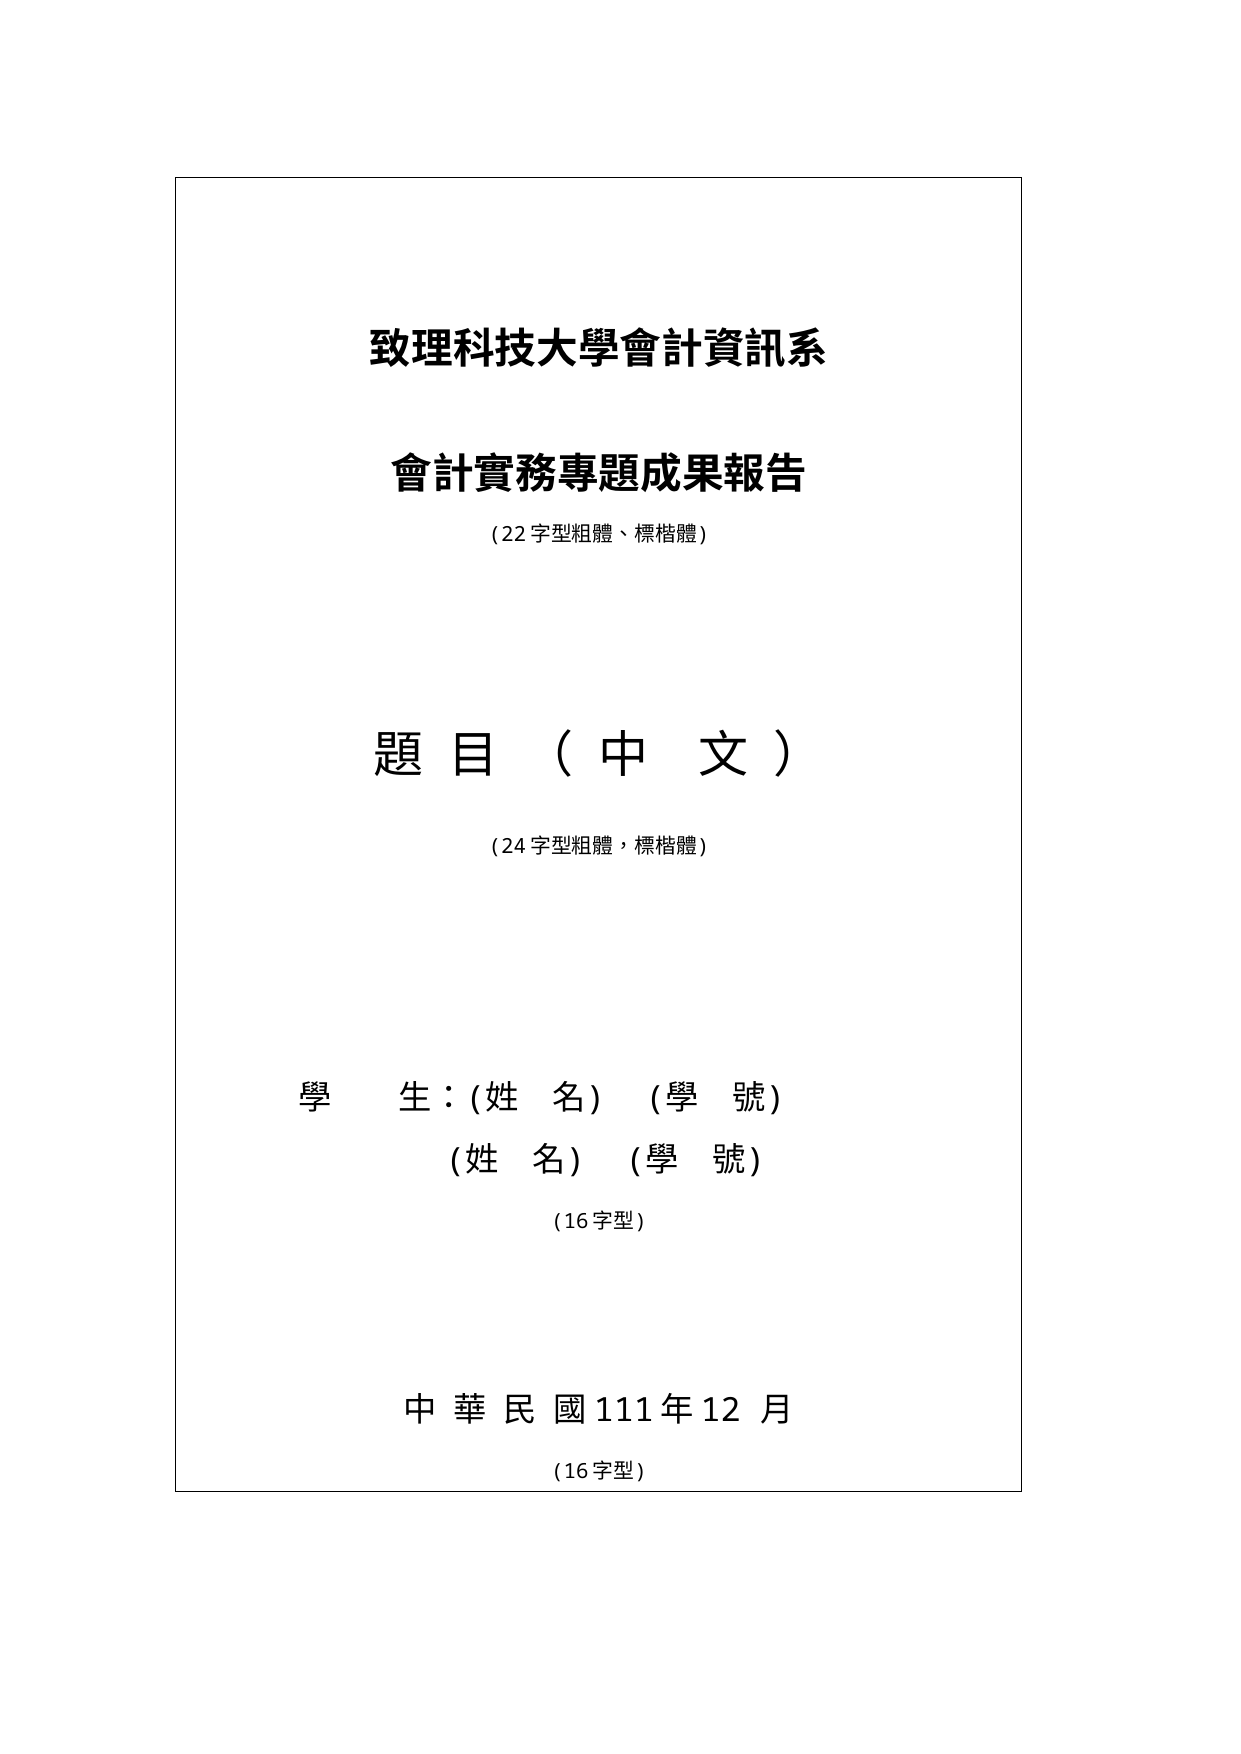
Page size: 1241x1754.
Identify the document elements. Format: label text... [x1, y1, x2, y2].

table_header 致理科技大學會計資訊系 會計實務專題成果報告 (22字型粗體、標楷體) 題 目 （ 中 文 ） (24字型粗體，標楷體) 學 生：(姓 名) (學 號) (姓 名) (學 號) (16字型) 中 華 民 國111年12 月 (16字型) [176, 178, 1021, 1491]
